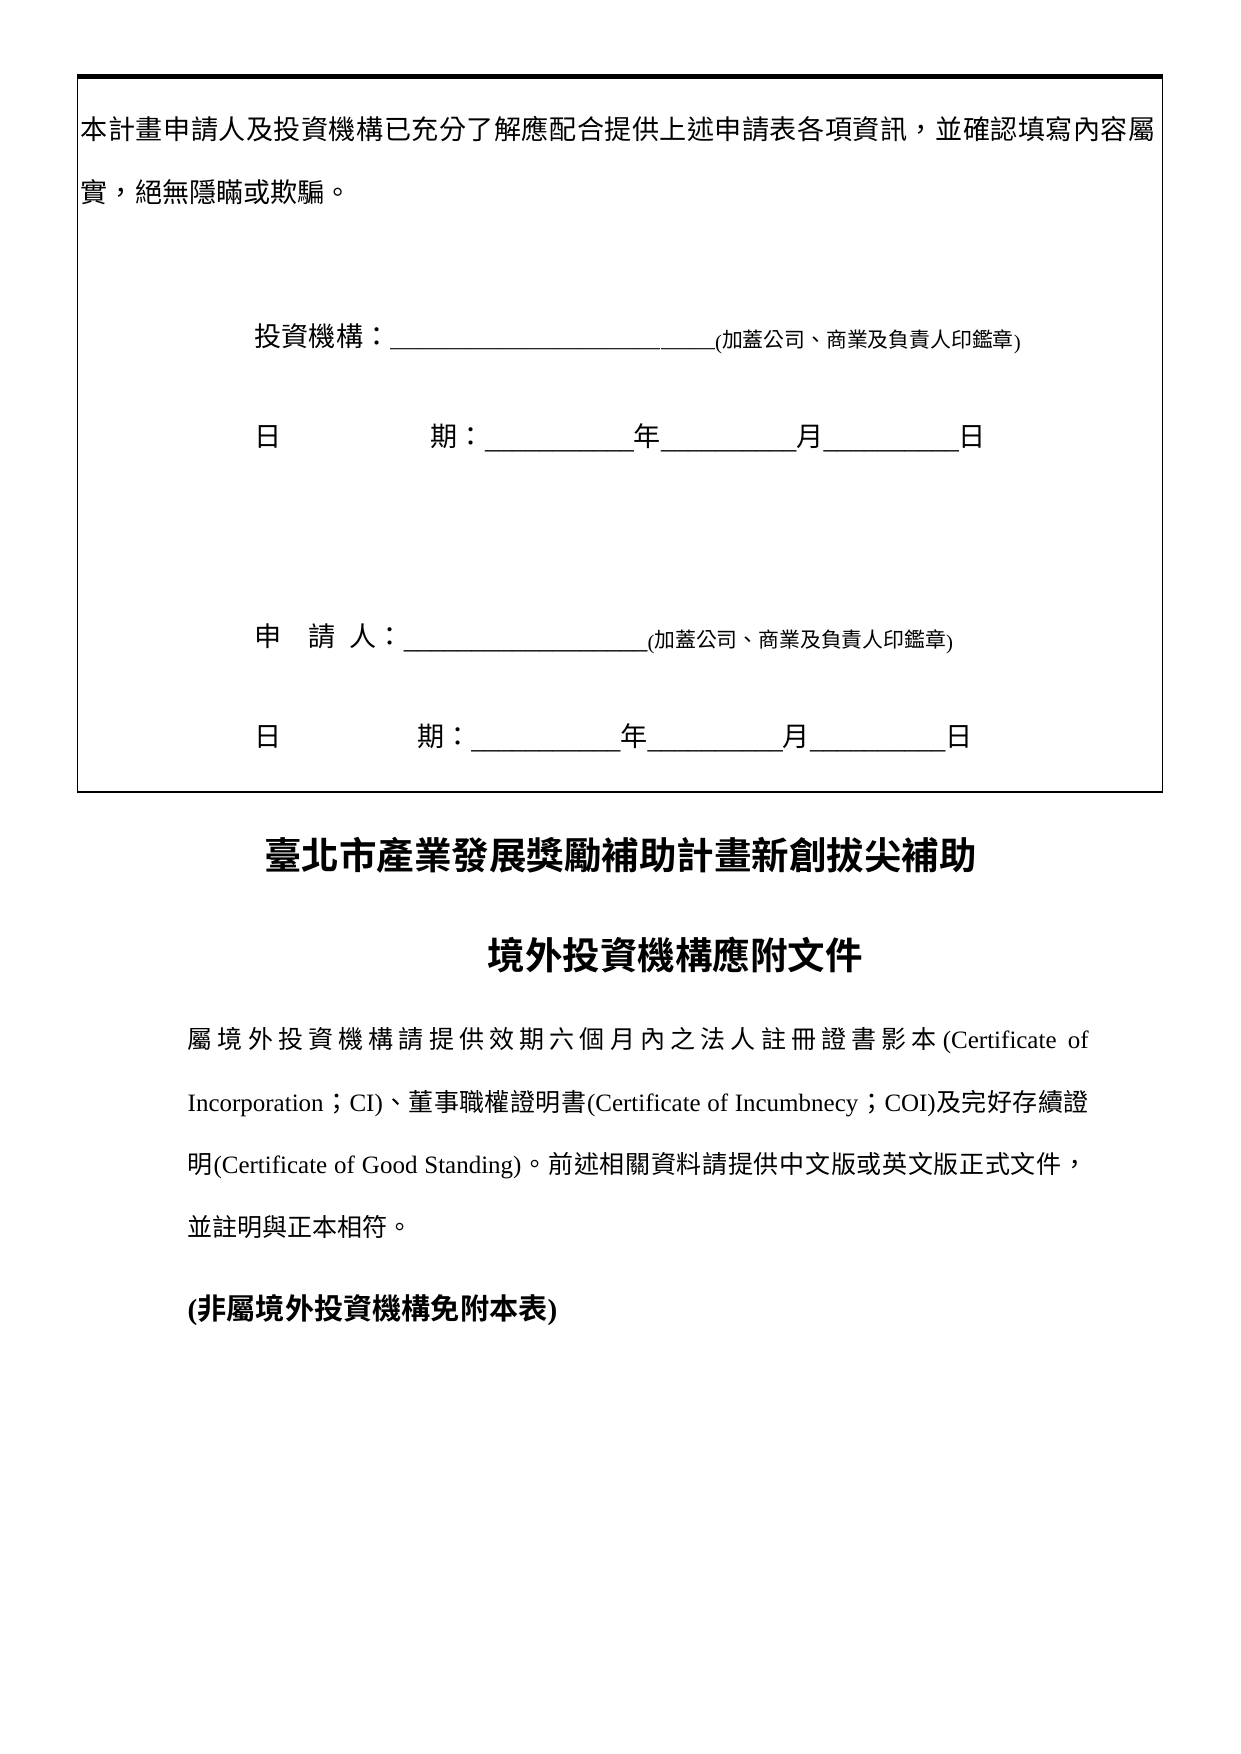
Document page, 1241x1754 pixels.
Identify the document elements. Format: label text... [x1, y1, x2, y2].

table_cell 本計畫申請人及投資機構已充分了解應配合提供上述申請表各項資訊，並確認填寫內容屬實，絕無隱瞞或欺騙。 投資機構：＿＿＿＿＿＿＿＿＿＿＿＿(加蓋公司、商業及負責人印鑑章) 日 期：___________年__________月__________日 申 請 人：__________________(加蓋公司、商業及負責人印鑑章) 日 期：___________年__________月__________日 [78, 79, 1162, 791]
text (非屬境外投資機構免附本表) [187, 1265, 1053, 1327]
text 臺北市產業發展獎勵補助計畫新創拔尖補助 [187, 811, 1053, 874]
text 境外投資機構應附文件 [297, 911, 1053, 974]
text 屬境外投資機構請提供效期六個月內之法人註冊證書影本(Certificate of Incorporation；CI)、董事職權證明書(Certificate of Incumbnecy；COI)及完好存續證明(Certificate of Good Standing)。前述相關資料請提供中文版或英文版正式文件，並註明與正本相符。 [187, 996, 1089, 1246]
